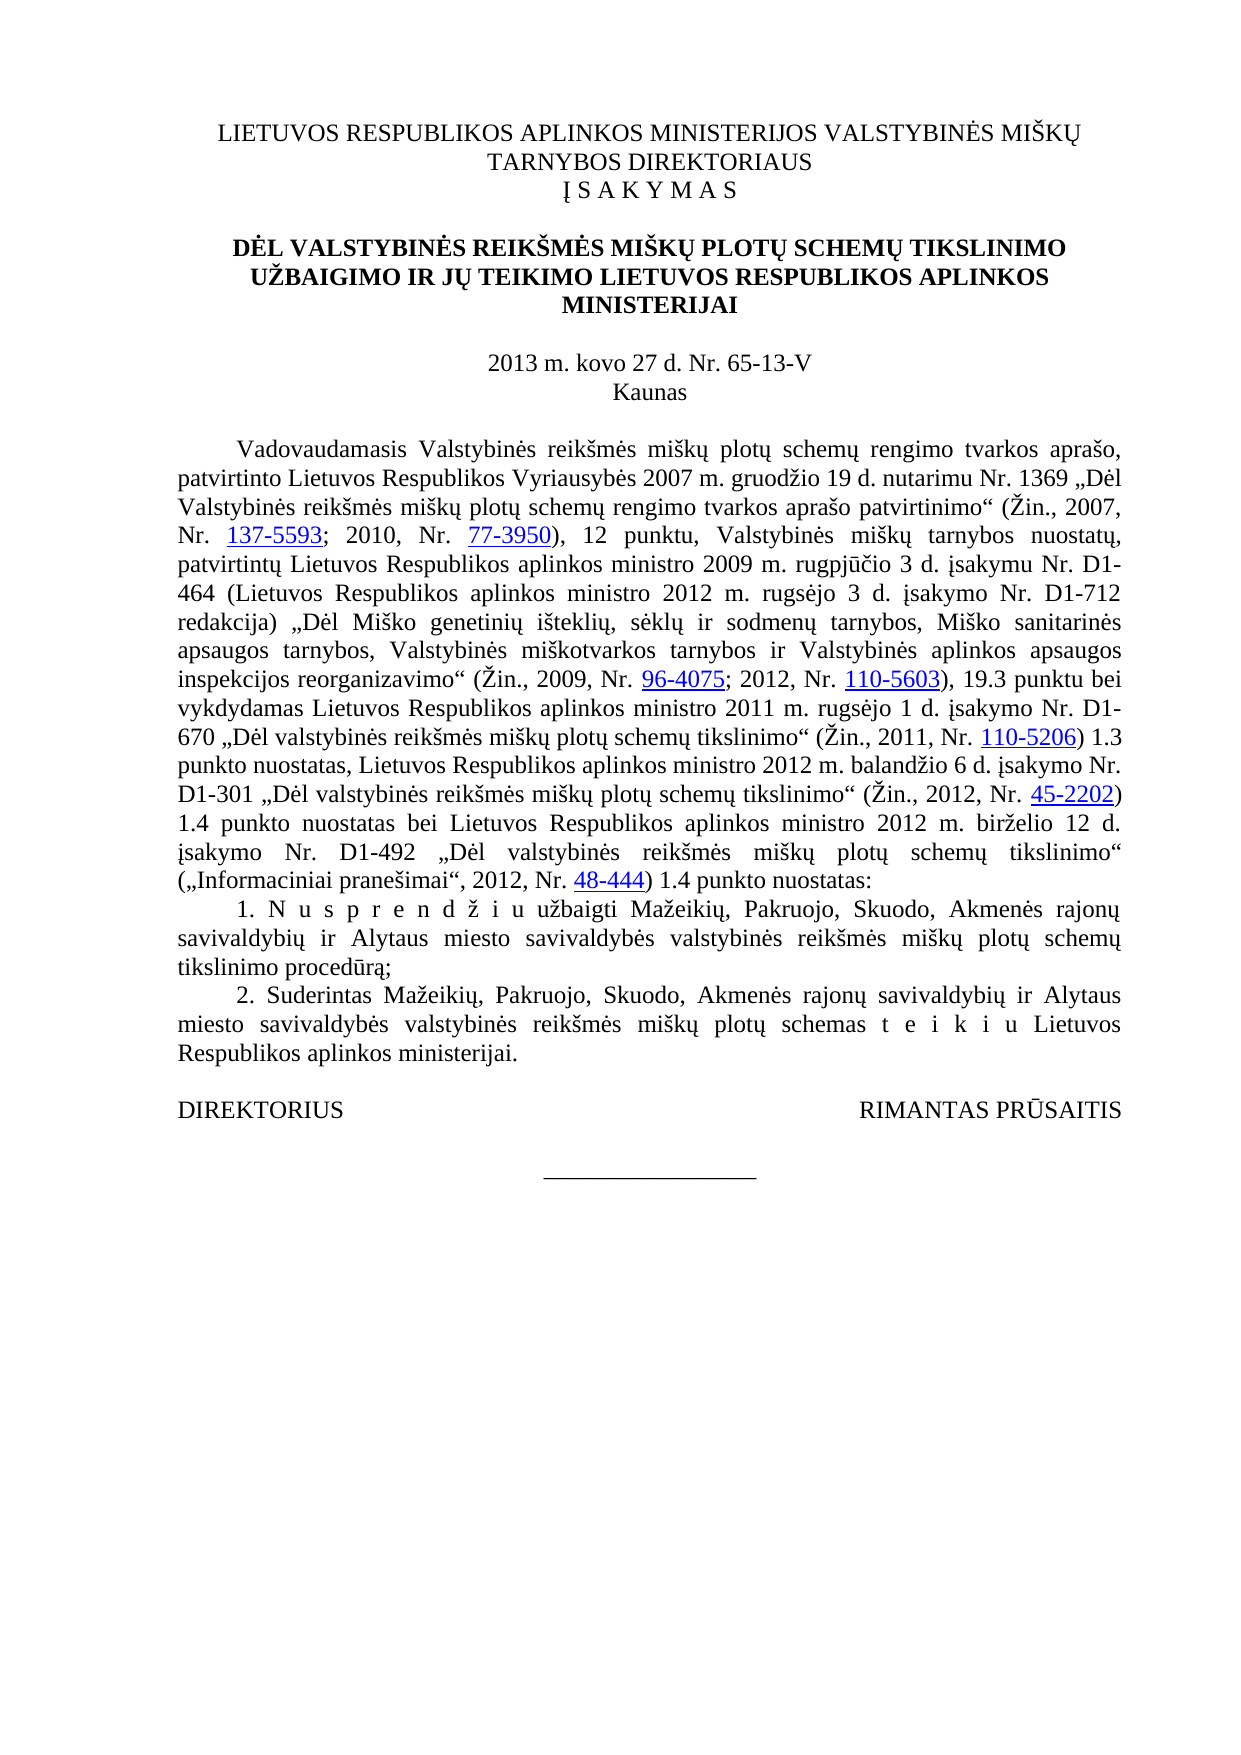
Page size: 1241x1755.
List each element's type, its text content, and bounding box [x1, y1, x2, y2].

text LIETUVOS RESPUBLIKOS APLINKOS MINISTERIJOS VALSTYBINĖS MIŠKŲ TARNYBOS DIREKTORIAUS [177, 118, 1122, 176]
text _________________ [177, 1153, 1122, 1182]
text DĖL VALSTYBINĖS REIKŠMĖS MIŠKŲ PLOTŲ SCHEMų TIKSLINIMO UŽBAIGIMO IR Jų TEIKIMO LIETUVOS RESPUBLIKOS APLINKOS MINISTERIJAI [177, 233, 1122, 319]
text 2013 m. kovo 27 d. Nr. 65-13-V [177, 348, 1122, 377]
text Direktorius Rimantas Prūsaitis [177, 1096, 1122, 1124]
text 1. N u s p r e n d ž i u užbaigti Mažeikių, Pakruojo, Skuodo, Akmenės rajonų savivaldybių ir Alytaus miesto savivaldybės valstybinės reikšmės miškų plotų schemų tikslinimo procedūrą; [177, 894, 1122, 981]
text Į S A K Y M A S [177, 176, 1122, 204]
text Vadovaudamasis Valstybinės reikšmės miškų plotų schemų rengimo tvarkos aprašo, patvirtinto Lietuvos Respublikos Vyriausybės 2007 m. gruodžio 19 d. nutarimu Nr. 1369 „Dėl Valstybinės reikšmės miškų plotų schemų rengimo tvarkos aprašo patvirtinimo“ (Žin., 2007, Nr. 137-5593; 2010, Nr. 77-3950), 12 punktu, Valstybinės miškų tarnybos nuostatų, patvirtintų Lietuvos Respublikos aplinkos ministro 2009 m. rugpjūčio 3 d. įsakymu Nr. D1-464 (Lietuvos Respublikos aplinkos ministro 2012 m. rugsėjo 3 d. įsakymo Nr. D1-712 redakcija) „Dėl Miško genetinių išteklių, sėklų ir sodmenų tarnybos, Miško sanitarinės apsaugos tarnybos, Valstybinės miškotvarkos tarnybos ir Valstybinės aplinkos apsaugos inspekcijos reorganizavimo“ (Žin., 2009, Nr. 96-4075; 2012, Nr. 110-5603), 19.3 punktu bei vykdydamas Lietuvos Respublikos aplinkos ministro 2011 m. rugsėjo 1 d. įsakymo Nr. D1-670 „Dėl valstybinės reikšmės miškų plotų schemų tikslinimo“ (Žin., 2011, Nr. 110-5206) 1.3 punkto nuostatas, Lietuvos Respublikos aplinkos ministro 2012 m. balandžio 6 d. įsakymo Nr. D1-301 „Dėl valstybinės reikšmės miškų plotų schemų tikslinimo“ (Žin., 2012, Nr. 45-2202) 1.4 punkto nuostatas bei Lietuvos Respublikos aplinkos ministro 2012 m. birželio 12 d. įsakymo Nr. D1-492 „Dėl valstybinės reikšmės miškų plotų schemų tikslinimo“ („Informaciniai pranešimai“, 2012, Nr. 48-444) 1.4 punkto nuostatas: [177, 434, 1122, 894]
text 2. suderintas Mažeikių, Pakruojo, Skuodo, Akmenės rajonų savivaldybių ir Alytaus miesto savivaldybės valstybinės reikšmės miškų plotų schemas t e i k i u Lietuvos Respublikos aplinkos ministerijai. [177, 981, 1122, 1067]
text Kaunas [177, 377, 1122, 406]
